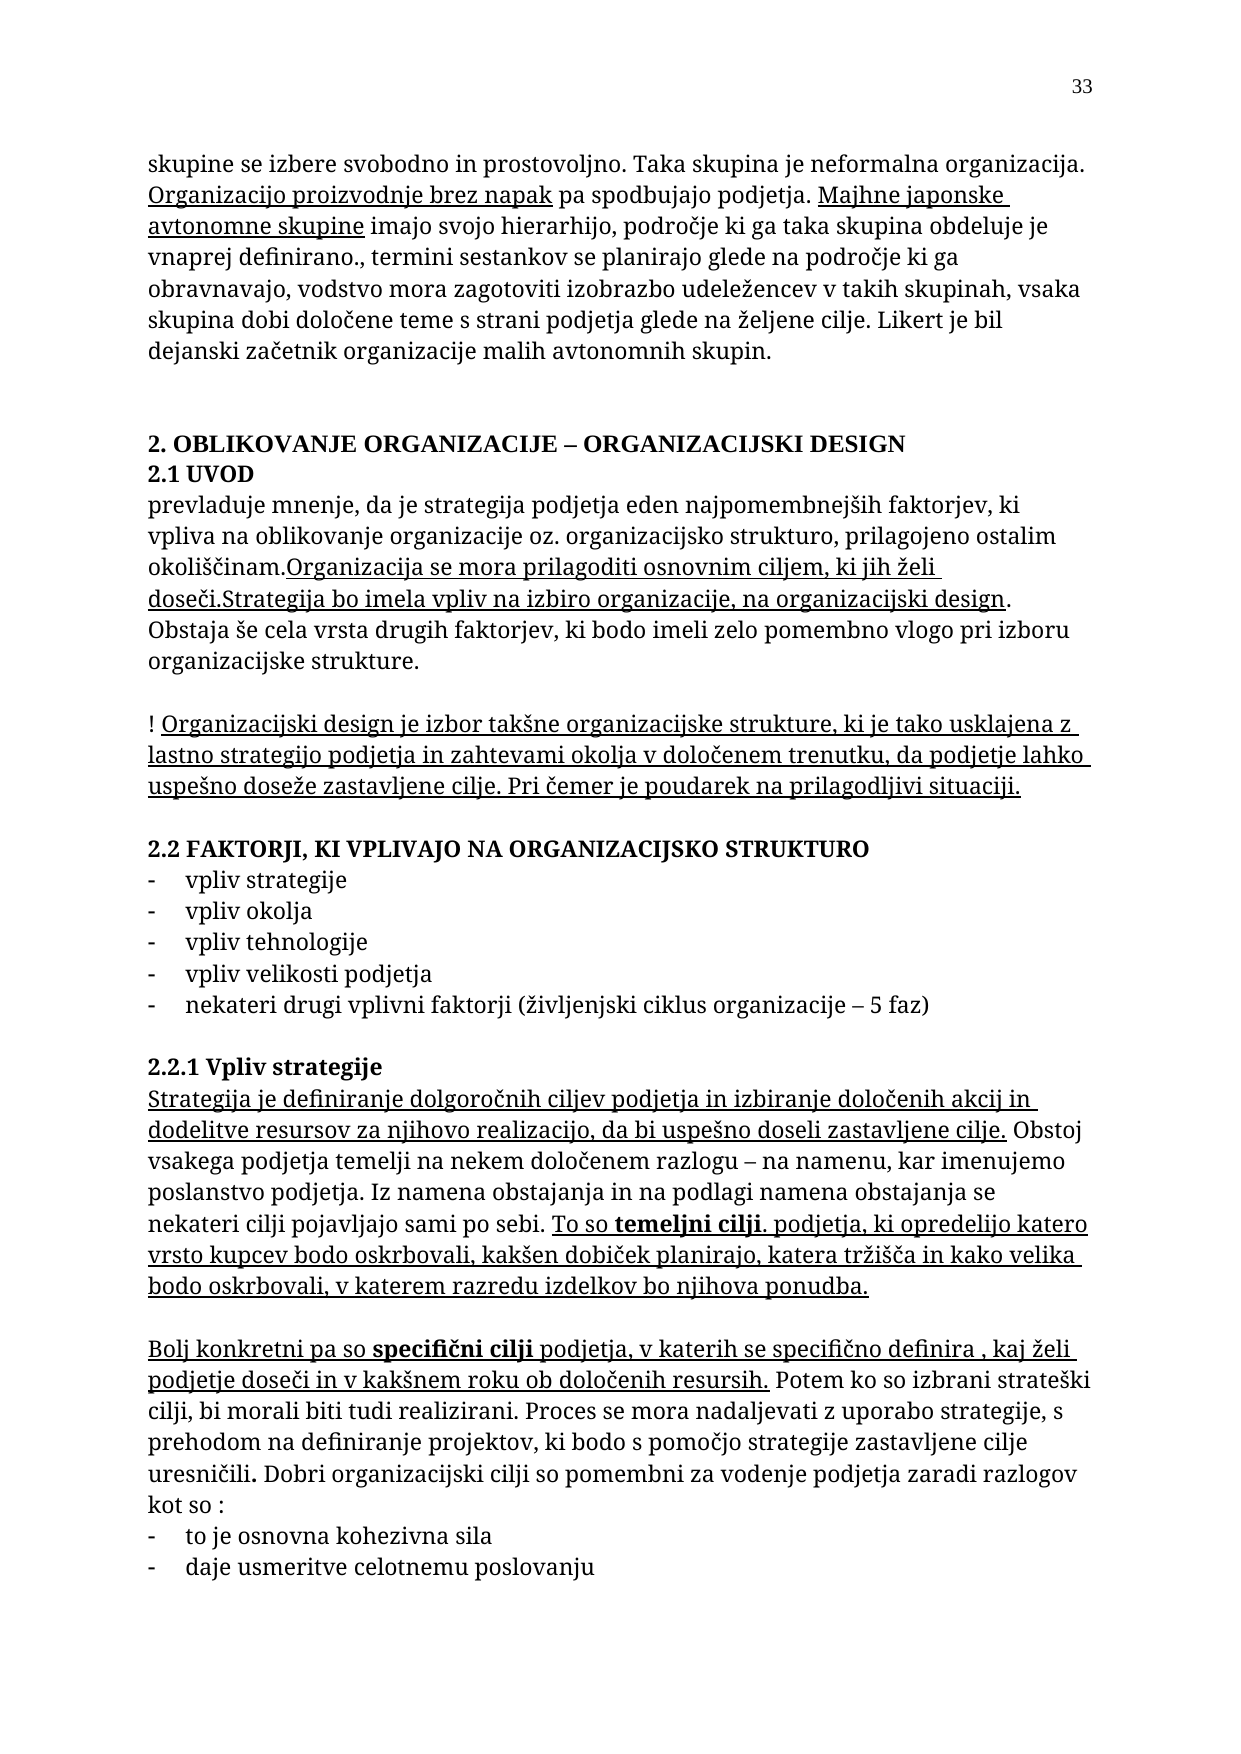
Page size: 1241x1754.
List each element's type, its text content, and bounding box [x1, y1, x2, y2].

list to je osnovna kohezivna sila [148, 1520, 1093, 1551]
list nekateri drugi vplivni faktorji (življenjski ciklus organizacije – 5 faz) [148, 989, 1093, 1020]
text ! Organizacijski design je izbor takšne organizacijske strukture, ki je tako usklajena z lastno strategijo podjetja in zahtevami okolja v določenem trenutku, da podjetje lahko uspešno doseže zastavljene cilje. Pri čemer je poudarek na prilagodljivi situaciji. [148, 708, 1093, 801]
text prevladuje mnenje, da je strategija podjetja eden najpomembnejših faktorjev, ki vpliva na oblikovanje organizacije oz. organizacijsko strukturo, prilagojeno ostalim okoliščinam.Organizacija se mora prilagoditi osnovnim ciljem, ki jih želi doseči.Strategija bo imela vpliv na izbiro organizacije, na organizacijski design. Obstaja še cela vrsta drugih faktorjev, ki bodo imeli zelo pomembno vlogo pri izboru organizacijske strukture. [148, 489, 1093, 676]
text Strategija je definiranje dolgoročnih ciljev podjetja in izbiranje določenih akcij in dodelitve resursov za njihovo realizacijo, da bi uspešno doseli zastavljene cilje. Obstoj vsakega podjetja temelji na nekem določenem razlogu – na namenu, kar imenujemo poslanstvo podjetja. Iz namena obstajanja in na podlagi namena obstajanja se nekateri cilji pojavljajo sami po sebi. To so temeljni cilji. podjetja, ki opredelijo katero vrsto kupcev bodo oskrbovali, kakšen dobiček planirajo, katera tržišča in kako velika bodo oskrbovali, v katerem razredu izdelkov bo njihova ponudba. [148, 1083, 1093, 1301]
subtitle 2. OBLIKOVANJE ORGANIZACIJE – ORGANIZACIJSKI DESIGN [148, 429, 1093, 458]
list vpliv strategije [148, 864, 1093, 895]
text Bolj konkretni pa so specifični cilji podjetja, v katerih se specifično definira , kaj želi podjetje doseči in v kakšnem roku ob določenih resursih. Potem ko so izbrani strateški cilji, bi morali biti tudi realizirani. Proces se mora nadaljevati z uporabo strategije, s prehodom na definiranje projektov, ki bodo s pomočjo strategije zastavljene cilje uresničili. Dobri organizacijski cilji so pomembni za vodenje podjetja zaradi razlogov kot so : [148, 1333, 1093, 1520]
list daje usmeritve celotnemu poslovanju [148, 1551, 1093, 1583]
subtitle 2.2.1 Vpliv strategije [148, 1051, 1093, 1083]
subtitle 2.1 UVOD [148, 458, 1093, 489]
list vpliv velikosti podjetja [148, 958, 1093, 989]
text skupine se izbere svobodno in prostovoljno. Taka skupina je neformalna organizacija. Organizacijo proizvodnje brez napak pa spodbujajo podjetja. Majhne japonske avtonomne skupine imajo svojo hierarhijo, področje ki ga taka skupina obdeluje je vnaprej definirano., termini sestankov se planirajo glede na področje ki ga obravnavajo, vodstvo mora zagotoviti izobrazbo udeležencev v takih skupinah, vsaka skupina dobi določene teme s strani podjetja glede na željene cilje. Likert je bil dejanski začetnik organizacije malih avtonomnih skupin. [148, 148, 1093, 366]
list vpliv okolja [148, 895, 1093, 926]
list vpliv tehnologije [148, 926, 1093, 958]
subtitle 2.2 FAKTORJI, KI VPLIVAJO NA ORGANIZACIJSKO STRUKTURO [148, 833, 1093, 864]
